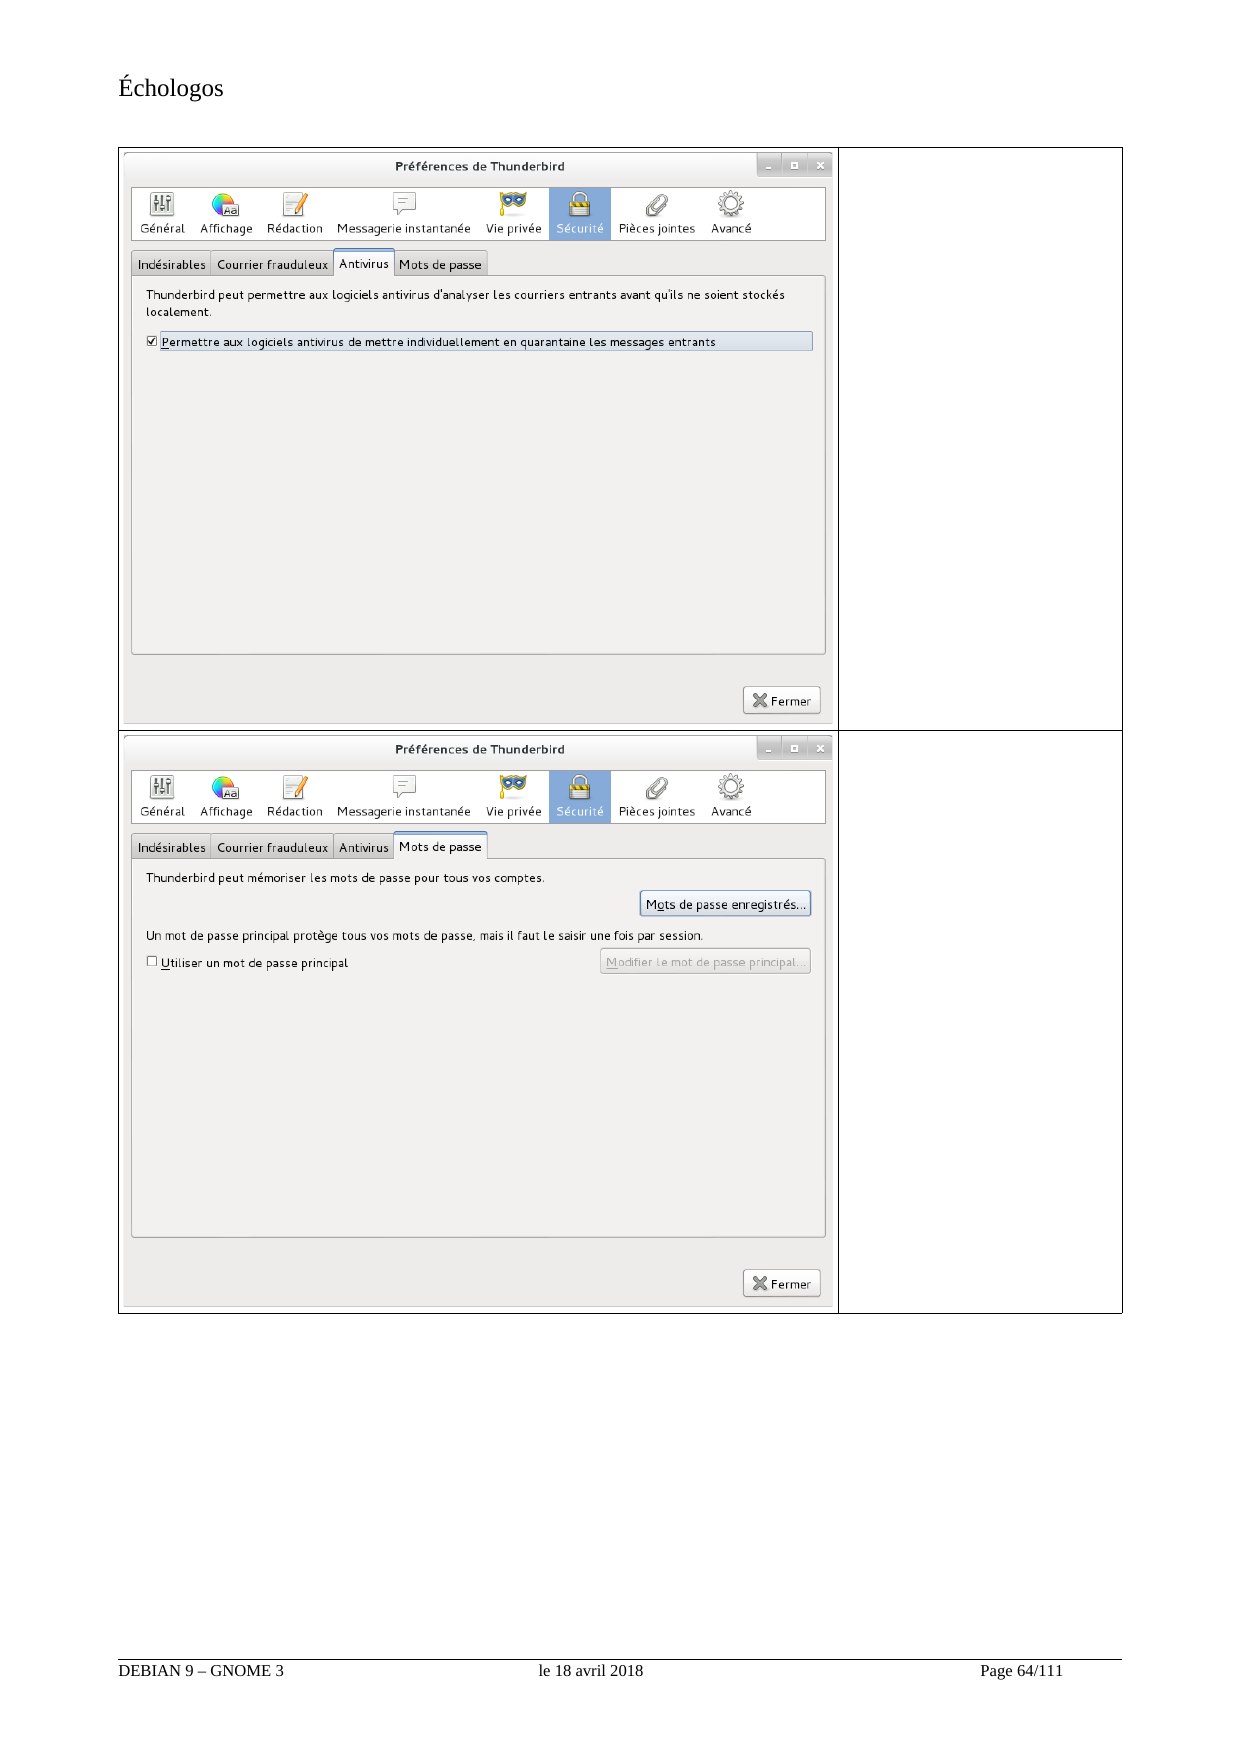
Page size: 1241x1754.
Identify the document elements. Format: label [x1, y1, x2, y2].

table_cell [839, 731, 1122, 1313]
table_cell [119, 731, 838, 1313]
picture [123, 735, 833, 1307]
picture [123, 152, 833, 724]
table_cell [119, 148, 838, 730]
table_cell [839, 148, 1122, 730]
